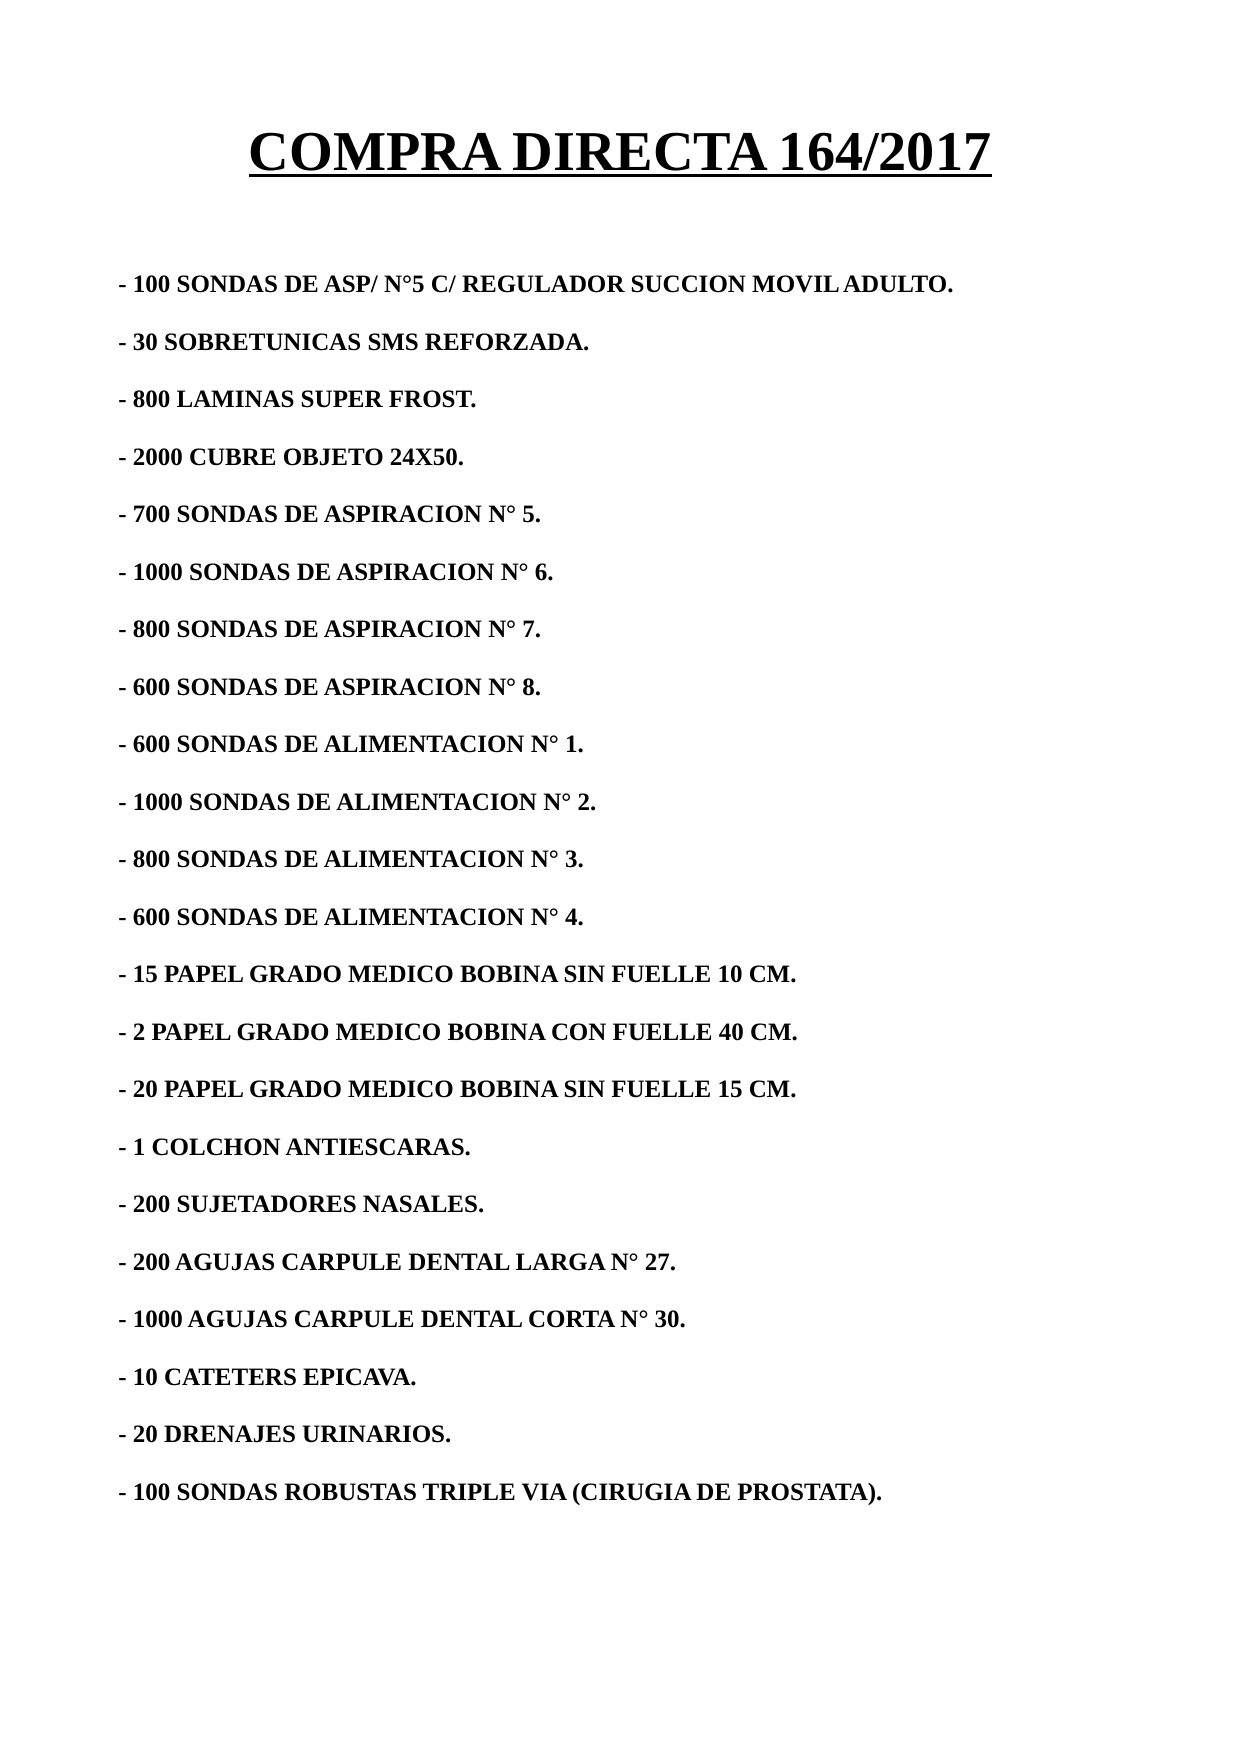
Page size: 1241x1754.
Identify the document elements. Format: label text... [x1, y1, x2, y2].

text - 2 PAPEL GRADO MEDICO BOBINA CON FUELLE 40 CM. [118, 1017, 1122, 1045]
text - 1 COLCHON ANTIESCARAS. [118, 1132, 1122, 1160]
text - 15 PAPEL GRADO MEDICO BOBINA SIN FUELLE 10 CM. [118, 959, 1122, 988]
text - 800 SONDAS DE ALIMENTACION N° 3. [118, 844, 1122, 873]
text - 1000 SONDAS DE ALIMENTACION N° 2. [118, 787, 1122, 815]
text - 600 SONDAS DE ALIMENTACION N° 4. [118, 902, 1122, 930]
text - 200 SUJETADORES NASALES. [118, 1189, 1122, 1218]
text - 200 AGUJAS CARPULE DENTAL LARGA N° 27. [118, 1247, 1122, 1275]
text - 800 SONDAS DE ASPIRACION N° 7. [118, 614, 1122, 643]
text - 2000 CUBRE OBJETO 24X50. [118, 442, 1122, 470]
text - 700 SONDAS DE ASPIRACION N° 5. [118, 499, 1122, 528]
text - 20 DRENAJES URINARIOS. [118, 1419, 1122, 1448]
text - 600 SONDAS DE ALIMENTACION N° 1. [118, 729, 1122, 758]
text - 20 PAPEL GRADO MEDICO BOBINA SIN FUELLE 15 CM. [118, 1074, 1122, 1103]
text - 100 SONDAS DE ASP/ N°5 C/ REGULADOR SUCCION MOVIL ADULTO. [118, 269, 1122, 298]
text - 10 CATETERS EPICAVA. [118, 1362, 1122, 1390]
text - 30 SOBRETUNICAS SMS REFORZADA. [118, 327, 1122, 355]
text - 800 LAMINAS SUPER FROST. [118, 384, 1122, 413]
text - 600 SONDAS DE ASPIRACION N° 8. [118, 672, 1122, 700]
text - 1000 SONDAS DE ASPIRACION N° 6. [118, 557, 1122, 585]
text - 1000 AGUJAS CARPULE DENTAL CORTA N° 30. [118, 1304, 1122, 1333]
text COMPRA DIRECTA 164/2017 [118, 118, 1122, 183]
text - 100 SONDAS ROBUSTAS TRIPLE VIA (CIRUGIA DE PROSTATA). [118, 1477, 1122, 1505]
